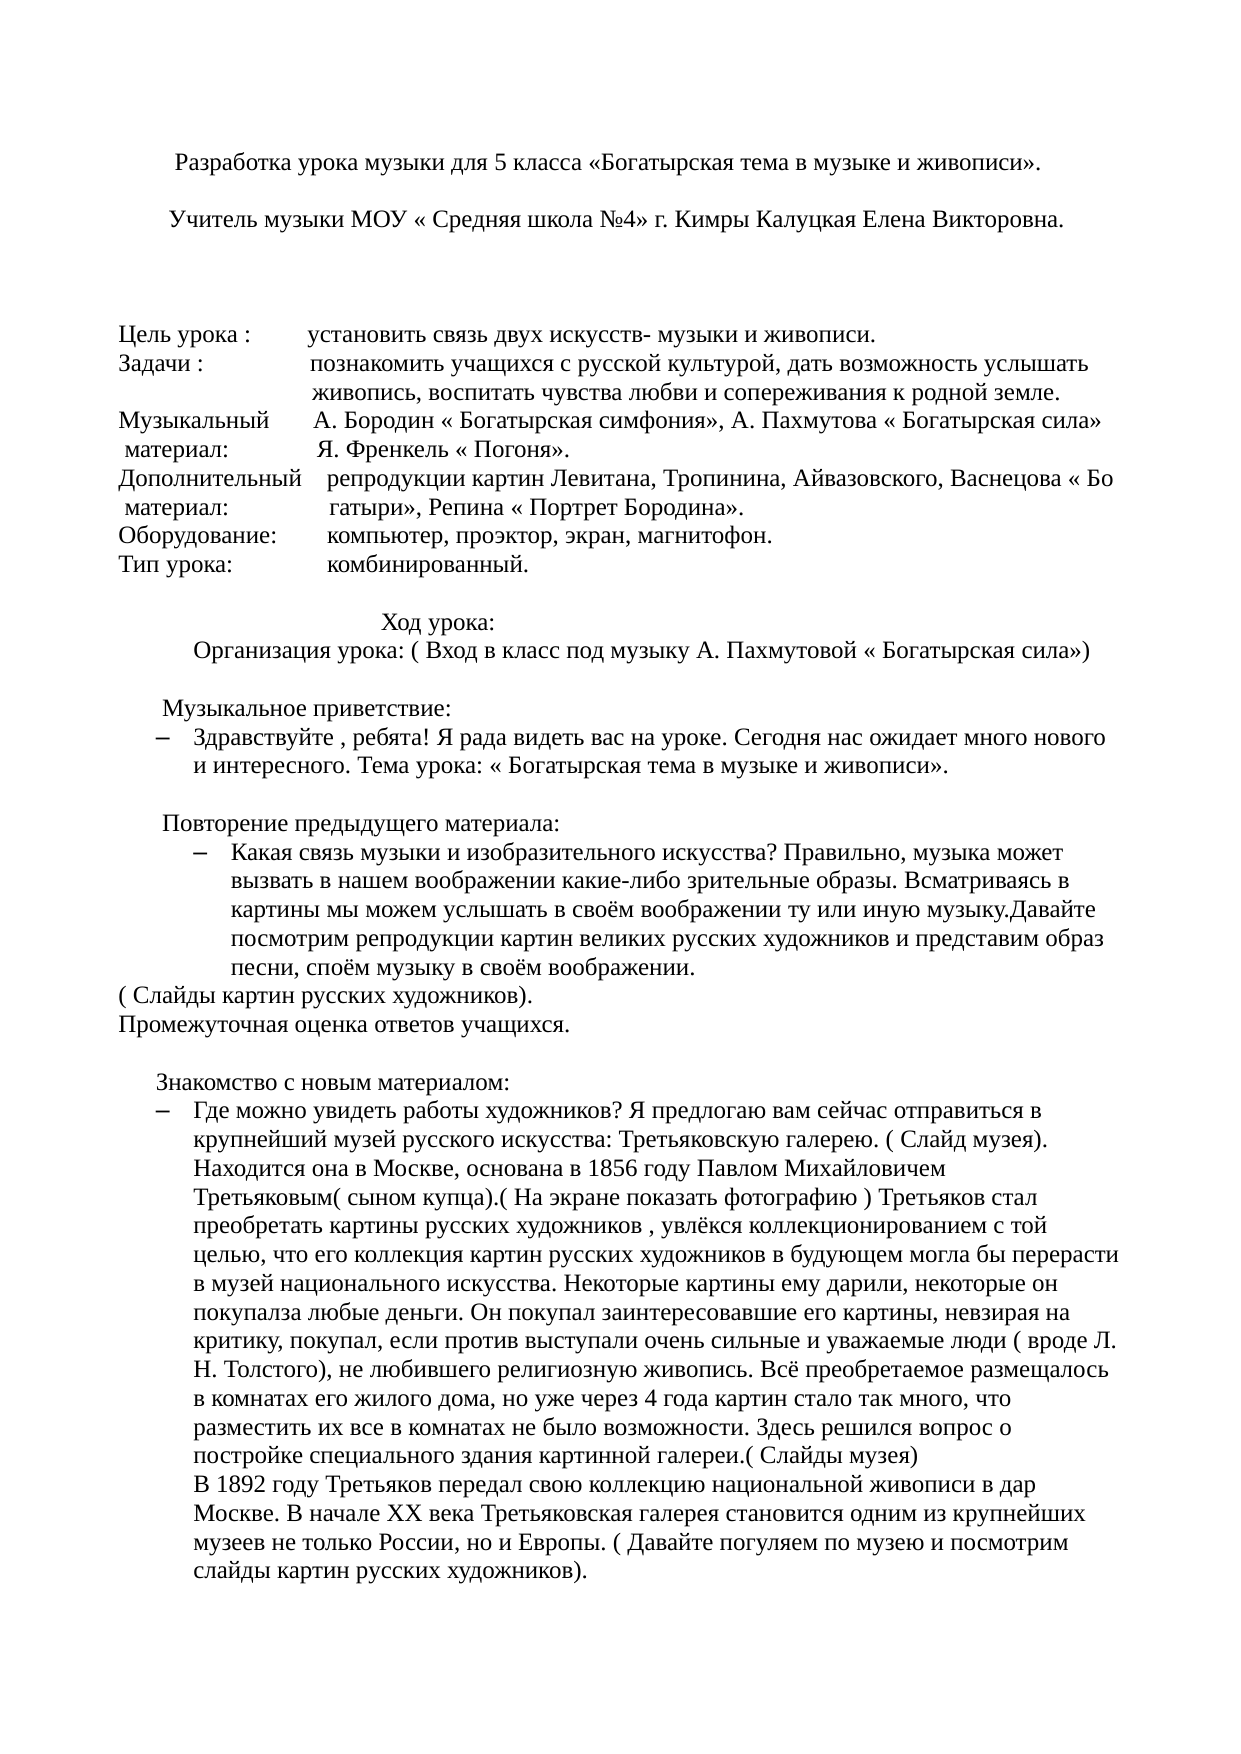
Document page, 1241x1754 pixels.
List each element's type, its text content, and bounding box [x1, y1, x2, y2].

list Организация урока: ( Вход в класс под музыку А. Пахмутовой « Богатырская сила») [156, 636, 1122, 664]
text материал: Я. Френкель « Погоня». [118, 434, 1122, 463]
text Повторение предыдущего материала: [118, 808, 1122, 837]
text Музыкальное приветствие: [118, 693, 1122, 722]
list В 1892 году Третьяков передал свою коллекцию национальной живописи в дар Москве. В начале ХХ века Третьяковская галерея становится одним из крупнейших музеев не только России, но и Европы. ( Давайте погуляем по музею и посмотрим слайды картин русских художников). [156, 1469, 1122, 1584]
list Где можно увидеть работы художников? Я предлогаю вам сейчас отправиться в крупнейший музей русского искусства: Третьяковскую галерею. ( Слайд музея). Находится она в Москве, основана в 1856 году Павлом Михайловичем Третьяковым( сыном купца).( На экране показать фотографию ) Третьяков стал преобретать картины русских художников , увлёкся коллекционированием с той целью, что его коллекция картин русских художников в будующем могла бы перерасти в музей национального искусства. Некоторые картины ему дарили, некоторые он покупалза любые деньги. Он покупал заинтересовавшие его картины, невзирая на критику, покупал, если против выступали очень сильные и уважаемые люди ( вроде Л. Н. Толстого), не любившего религиозную живопись. Всё преобретаемое размещалось в комнатах его жилого дома, но уже через 4 года картин стало так много, что разместить их все в комнатах не было возможности. Здесь решился вопрос о постройке специального здания картинной галереи.( Слайды музея) [156, 1096, 1122, 1469]
text Ход урока: [118, 607, 1122, 636]
text Задачи : познакомить учащихся с русской культурой, дать возможность услышать [118, 348, 1122, 377]
text Разработка урока музыки для 5 класса «Богатырская тема в музыке и живописи». [118, 147, 1122, 176]
text Тип урока: комбинированный. [118, 549, 1122, 578]
list Здравствуйте , ребята! Я рада видеть вас на уроке. Сегодня нас ожидает много нового и интересного. Тема урока: « Богатырская тема в музыке и живописи». [156, 722, 1122, 779]
text Учитель музыки МОУ « Средняя школа №4» г. Кимры Калуцкая Елена Викторовна. [118, 204, 1122, 233]
text Оборудование: компьютер, проэктор, экран, магнитофон. [118, 521, 1122, 549]
text ( Слайды картин русских художников). [118, 981, 1122, 1009]
text Дополнительный репродукции картин Левитана, Тропинина, Айвазовского, Васнецова « Бо [118, 463, 1122, 492]
text Промежуточная оценка ответов учащихся. [118, 1009, 1122, 1038]
text Музыкальный А. Бородин « Богатырская симфония», А. Пахмутова « Богатырская сила» [118, 406, 1122, 434]
text Цель урока : установить связь двух искусств- музыки и живописи. [118, 319, 1122, 348]
list Какая связь музыки и изобразительного искусства? Правильно, музыка может вызвать в нашем воображении какие-либо зрительные образы. Всматриваясь в картины мы можем услышать в своём воображении ту или иную музыку.Давайте посмотрим репродукции картин великих русских художников и представим образ песни, споём музыку в своём воображении. [193, 837, 1122, 981]
text живопись, воспитать чувства любви и сопереживания к родной земле. [118, 377, 1122, 406]
text материал: гатыри», Репина « Портрет Бородина». [118, 492, 1122, 521]
text Знакомство с новым материалом: [118, 1067, 1122, 1096]
